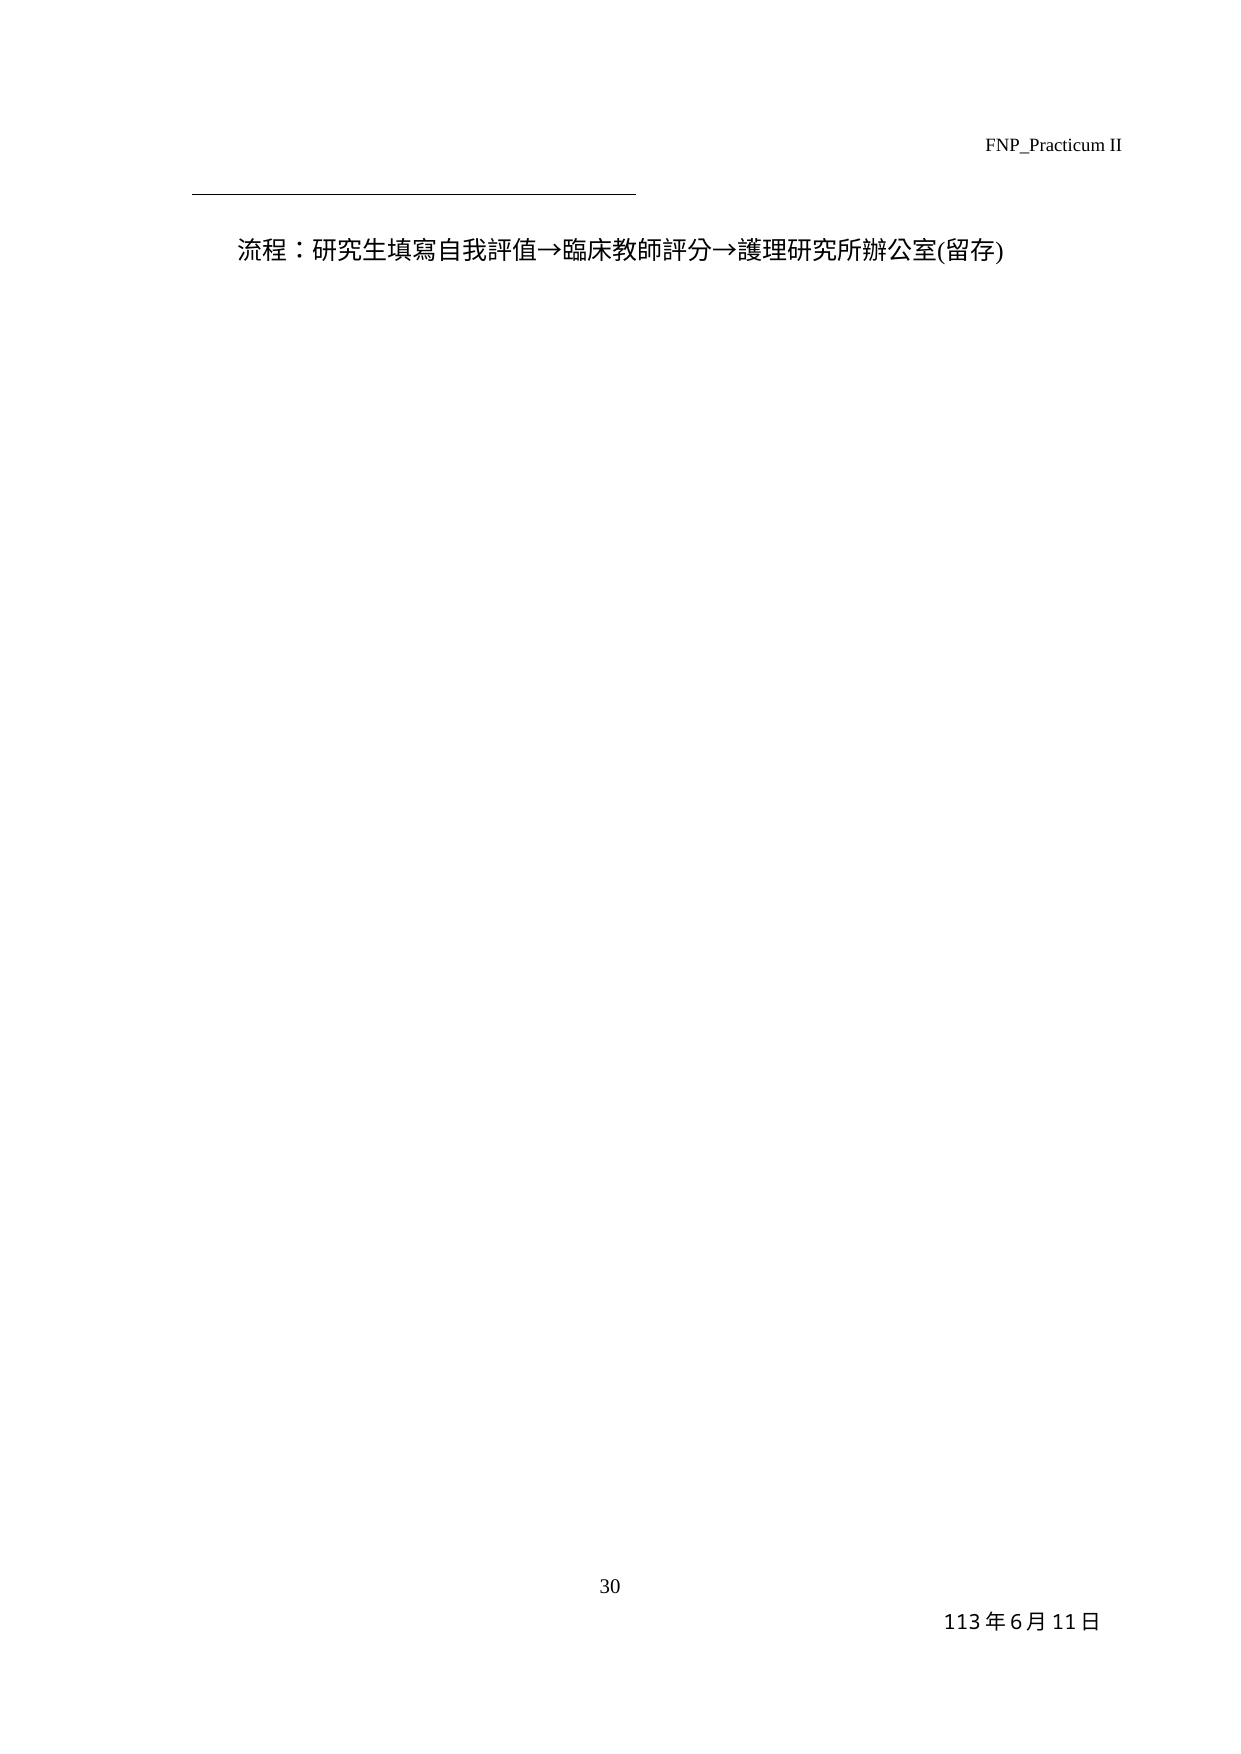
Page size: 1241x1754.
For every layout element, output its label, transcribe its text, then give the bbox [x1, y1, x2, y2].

text 流程：研究生填寫自我評值→臨床教師評分→護理研究所辦公室(留存) [118, 230, 1122, 266]
